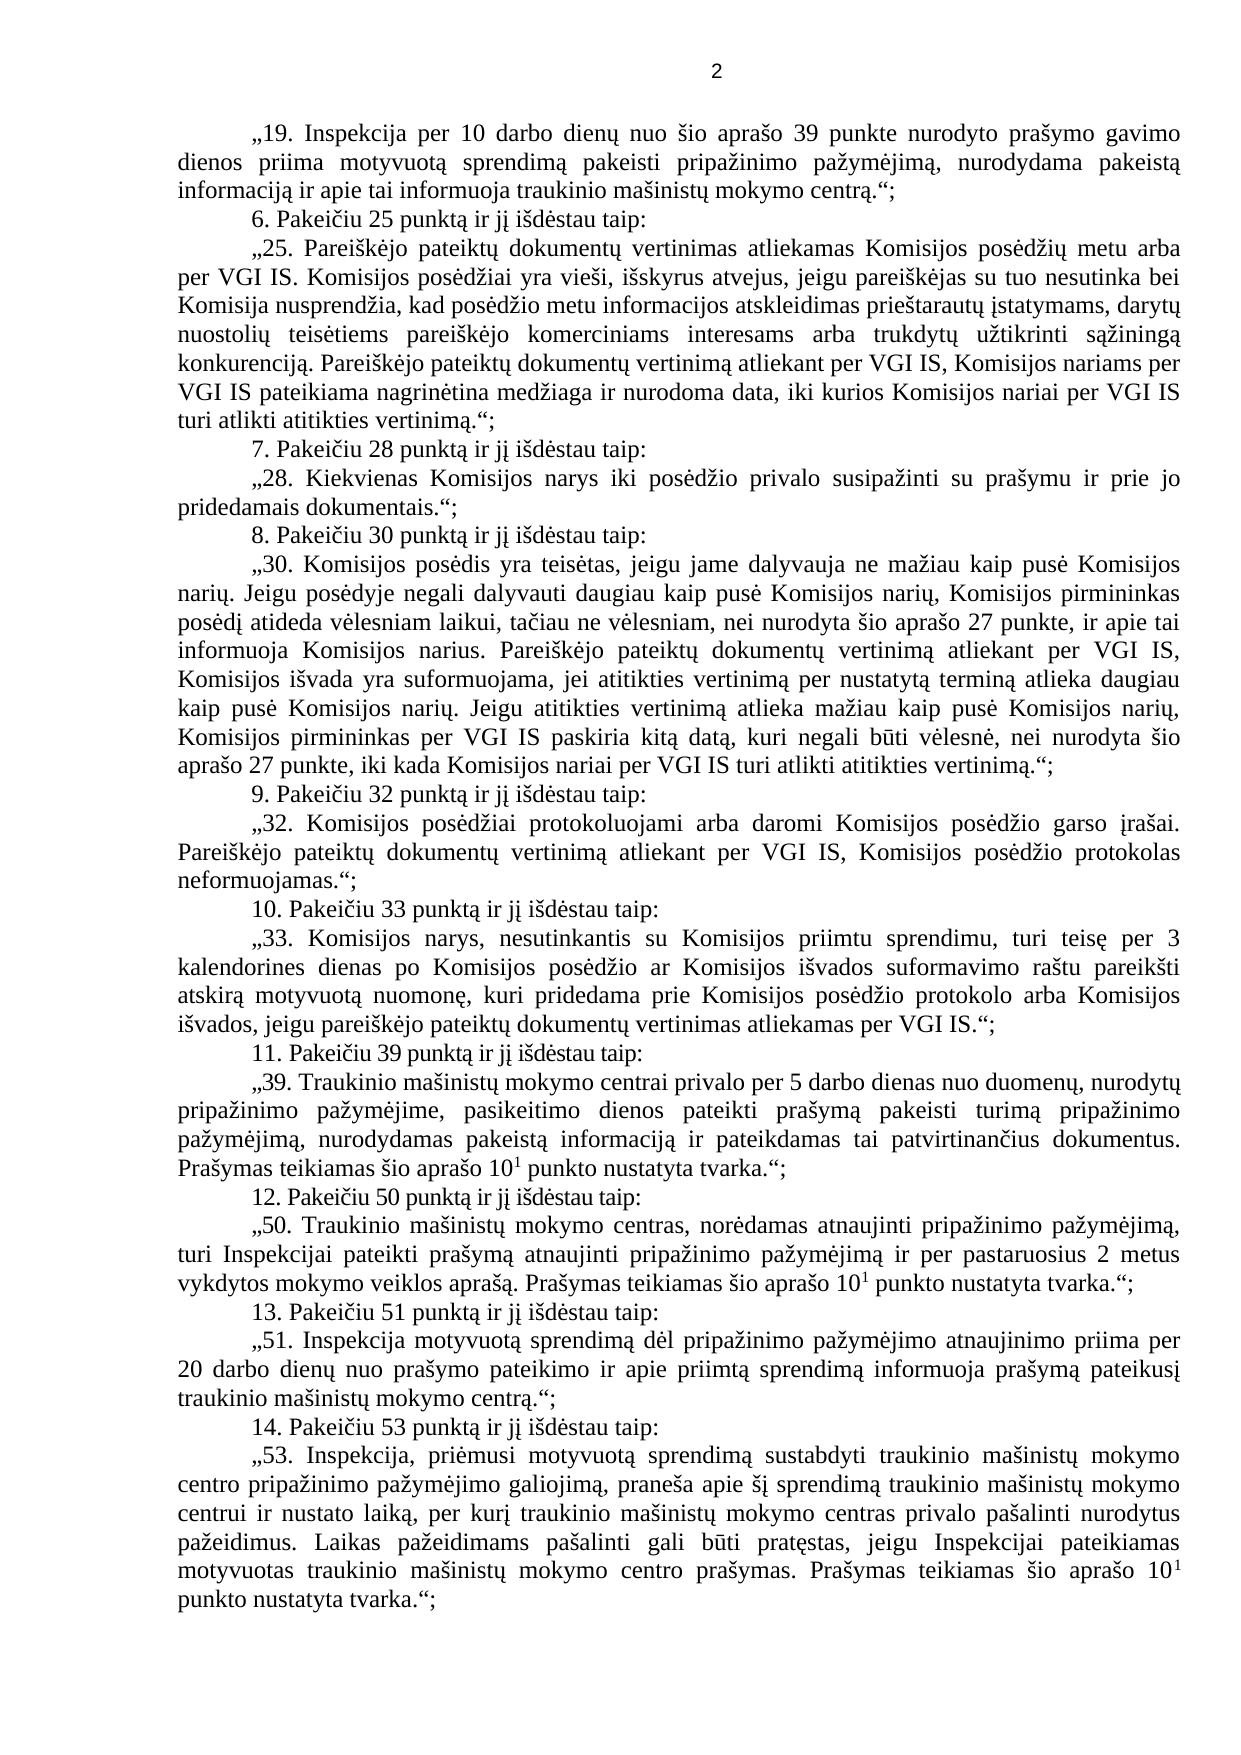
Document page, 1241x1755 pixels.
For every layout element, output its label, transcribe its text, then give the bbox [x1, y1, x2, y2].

text „50. Traukinio mašinistų mokymo centras, norėdamas atnaujinti pripažinimo pažymėjimą, turi Inspekcijai pateikti prašymą atnaujinti pripažinimo pažymėjimą ir per pastaruosius 2 metus vykdytos mokymo veiklos aprašą. Prašymas teikiamas šio aprašo 101 punkto nustatyta tvarka.“; [177, 1211, 1181, 1297]
text „28. Kiekvienas Komisijos narys iki posėdžio privalo susipažinti su prašymu ir prie jo pridedamais dokumentais.“; [177, 463, 1181, 521]
text 14. Pakeičiu 53 punktą ir jį išdėstau taip: [251, 1412, 1181, 1441]
text 6. Pakeičiu 25 punktą ir jį išdėstau taip: [177, 204, 1181, 233]
text 7. Pakeičiu 28 punktą ir jį išdėstau taip: [177, 434, 1181, 463]
text 10. Pakeičiu 33 punktą ir jį išdėstau taip: [177, 894, 1181, 923]
text „25. Pareiškėjo pateiktų dokumentų vertinimas atliekamas Komisijos posėdžių metu arba per VGI IS. Komisijos posėdžiai yra vieši, išskyrus atvejus, jeigu pareiškėjas su tuo nesutinka bei Komisija nusprendžia, kad posėdžio metu informacijos atskleidimas prieštarautų įstatymams, darytų nuostolių teisėtiems pareiškėjo komerciniams interesams arba trukdytų užtikrinti sąžiningą konkurenciją. Pareiškėjo pateiktų dokumentų vertinimą atliekant per VGI IS, Komisijos nariams per VGI IS pateikiama nagrinėtina medžiaga ir nurodoma data, iki kurios Komisijos nariai per VGI IS turi atlikti atitikties vertinimą.“; [177, 233, 1181, 434]
text „19. Inspekcija per 10 darbo dienų nuo šio aprašo 39 punkte nurodyto prašymo gavimo dienos priima motyvuotą sprendimą pakeisti pripažinimo pažymėjimą, nurodydama pakeistą informaciją ir apie tai informuoja traukinio mašinistų mokymo centrą.“; [177, 118, 1181, 204]
text „53. Inspekcija, priėmusi motyvuotą sprendimą sustabdyti traukinio mašinistų mokymo centro pripažinimo pažymėjimo galiojimą, praneša apie šį sprendimą traukinio mašinistų mokymo centrui ir nustato laiką, per kurį traukinio mašinistų mokymo centras privalo pašalinti nurodytus pažeidimus. Laikas pažeidimams pašalinti gali būti pratęstas, jeigu Inspekcijai pateikiamas motyvuotas traukinio mašinistų mokymo centro prašymas. Prašymas teikiamas šio aprašo 101 punkto nustatyta tvarka.“; [177, 1441, 1181, 1613]
text „30. Komisijos posėdis yra teisėtas, jeigu jame dalyvauja ne mažiau kaip pusė Komisijos narių. Jeigu posėdyje negali dalyvauti daugiau kaip pusė Komisijos narių, Komisijos pirmininkas posėdį atideda vėlesniam laikui, tačiau ne vėlesniam, nei nurodyta šio aprašo 27 punkte, ir apie tai informuoja Komisijos narius. Pareiškėjo pateiktų dokumentų vertinimą atliekant per VGI IS, Komisijos išvada yra suformuojama, jei atitikties vertinimą per nustatytą terminą atlieka daugiau kaip pusė Komisijos narių. Jeigu atitikties vertinimą atlieka mažiau kaip pusė Komisijos narių, Komisijos pirmininkas per VGI IS paskiria kitą datą, kuri negali būti vėlesnė, nei nurodyta šio aprašo 27 punkte, iki kada Komisijos nariai per VGI IS turi atlikti atitikties vertinimą.“; [177, 549, 1181, 779]
text 8. Pakeičiu 30 punktą ir jį išdėstau taip: [177, 521, 1181, 549]
text „51. Inspekcija motyvuotą sprendimą dėl pripažinimo pažymėjimo atnaujinimo priima per 20 darbo dienų nuo prašymo pateikimo ir apie priimtą sprendimą informuoja prašymą pateikusį traukinio mašinistų mokymo centrą.“; [177, 1326, 1181, 1412]
text 11. Pakeičiu 39 punktą ir jį išdėstau taip: [251, 1038, 1181, 1067]
text 12. Pakeičiu 50 punktą ir jį išdėstau taip: [251, 1182, 1181, 1211]
text „39. Traukinio mašinistų mokymo centrai privalo per 5 darbo dienas nuo duomenų, nurodytų pripažinimo pažymėjime, pasikeitimo dienos pateikti prašymą pakeisti turimą pripažinimo pažymėjimą, nurodydamas pakeistą informaciją ir pateikdamas tai patvirtinančius dokumentus. Prašymas teikiamas šio aprašo 101 punkto nustatyta tvarka.“; [177, 1067, 1181, 1182]
text 9. Pakeičiu 32 punktą ir jį išdėstau taip: [177, 779, 1181, 808]
text „33. Komisijos narys, nesutinkantis su Komisijos priimtu sprendimu, turi teisę per 3 kalendorines dienas po Komisijos posėdžio ar Komisijos išvados suformavimo raštu pareikšti atskirą motyvuotą nuomonę, kuri pridedama prie Komisijos posėdžio protokolo arba Komisijos išvados, jeigu pareiškėjo pateiktų dokumentų vertinimas atliekamas per VGI IS.“; [177, 923, 1181, 1038]
text 13. Pakeičiu 51 punktą ir jį išdėstau taip: [251, 1297, 1181, 1326]
text „32. Komisijos posėdžiai protokoluojami arba daromi Komisijos posėdžio garso įrašai. Pareiškėjo pateiktų dokumentų vertinimą atliekant per VGI IS, Komisijos posėdžio protokolas neformuojamas.“; [177, 808, 1181, 894]
